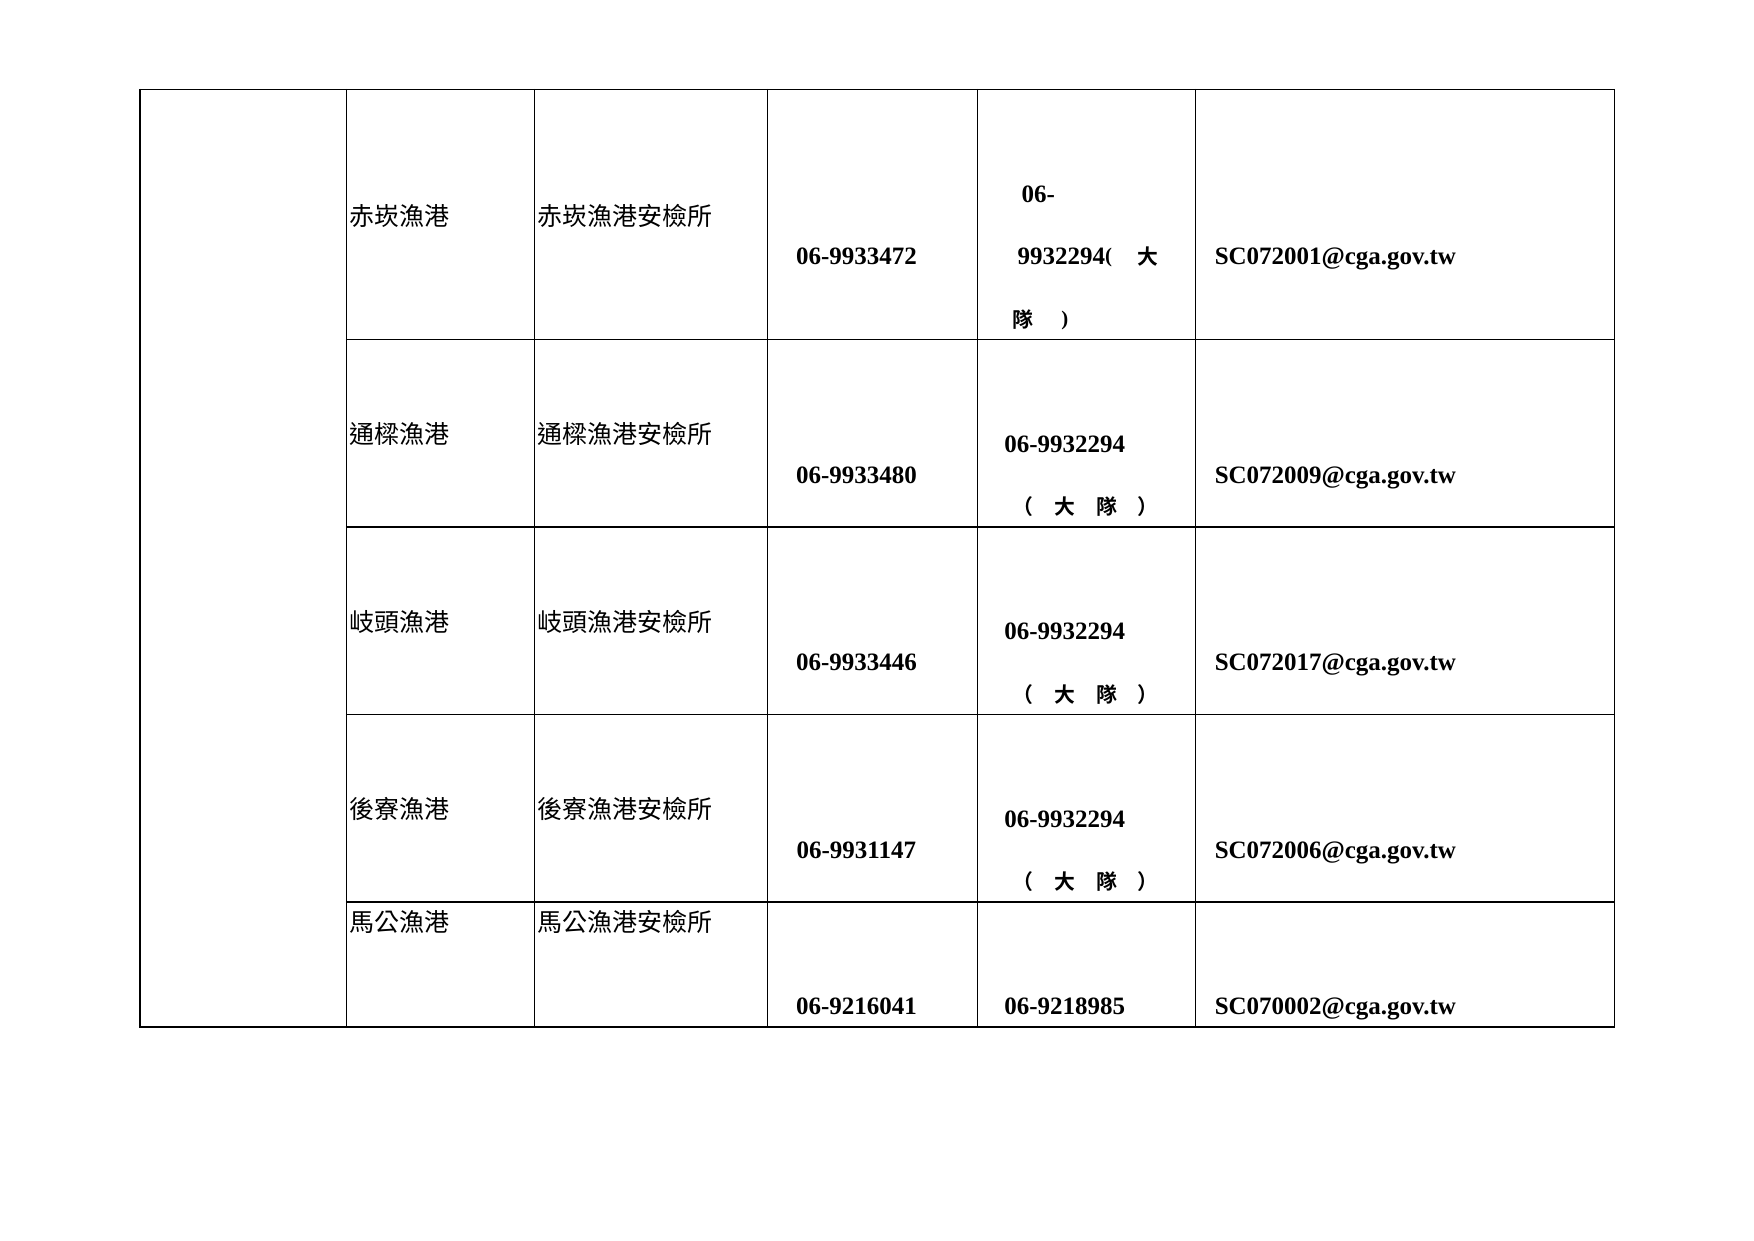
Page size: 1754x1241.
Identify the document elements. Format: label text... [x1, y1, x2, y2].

table_cell 後寮漁港 [347, 715, 534, 901]
table_cell 通樑漁港 [347, 340, 534, 526]
table_cell 06-9933446 [768, 528, 977, 714]
table_cell SC072009@cga.gov.tw [1196, 340, 1614, 526]
table_cell 岐頭漁港安檢所 [535, 528, 767, 714]
table_cell [141, 90, 346, 1026]
table_cell SC072017@cga.gov.tw [1196, 528, 1614, 714]
table_cell 赤崁漁港安檢所 [535, 90, 767, 339]
table_cell 岐頭漁港 [347, 528, 534, 714]
table_cell 06-9932294（大隊） [978, 340, 1195, 526]
table_cell 06-9933480 [768, 340, 977, 526]
table_cell 赤崁漁港 [347, 90, 534, 339]
table_cell 06-9932294（大隊） [978, 715, 1195, 901]
table_cell 馬公漁港安檢所 [535, 903, 767, 1026]
table_cell 通樑漁港安檢所 [535, 340, 767, 526]
table_cell 06-9218985 [978, 903, 1195, 1026]
table_cell SC072006@cga.gov.tw [1196, 715, 1614, 901]
table_cell 06-9216041 [768, 903, 977, 1026]
table_cell SC070002@cga.gov.tw [1196, 903, 1614, 1026]
table_cell SC072001@cga.gov.tw [1196, 90, 1614, 339]
table_cell 06-9932294（大隊） [978, 528, 1195, 714]
table_cell 06-9933472 [768, 90, 977, 339]
table_cell 後寮漁港安檢所 [535, 715, 767, 901]
table_cell 06-9932294(大隊) [978, 90, 1195, 339]
table_cell 06-9931147 [768, 715, 977, 901]
table_cell 馬公漁港 [347, 903, 534, 1026]
